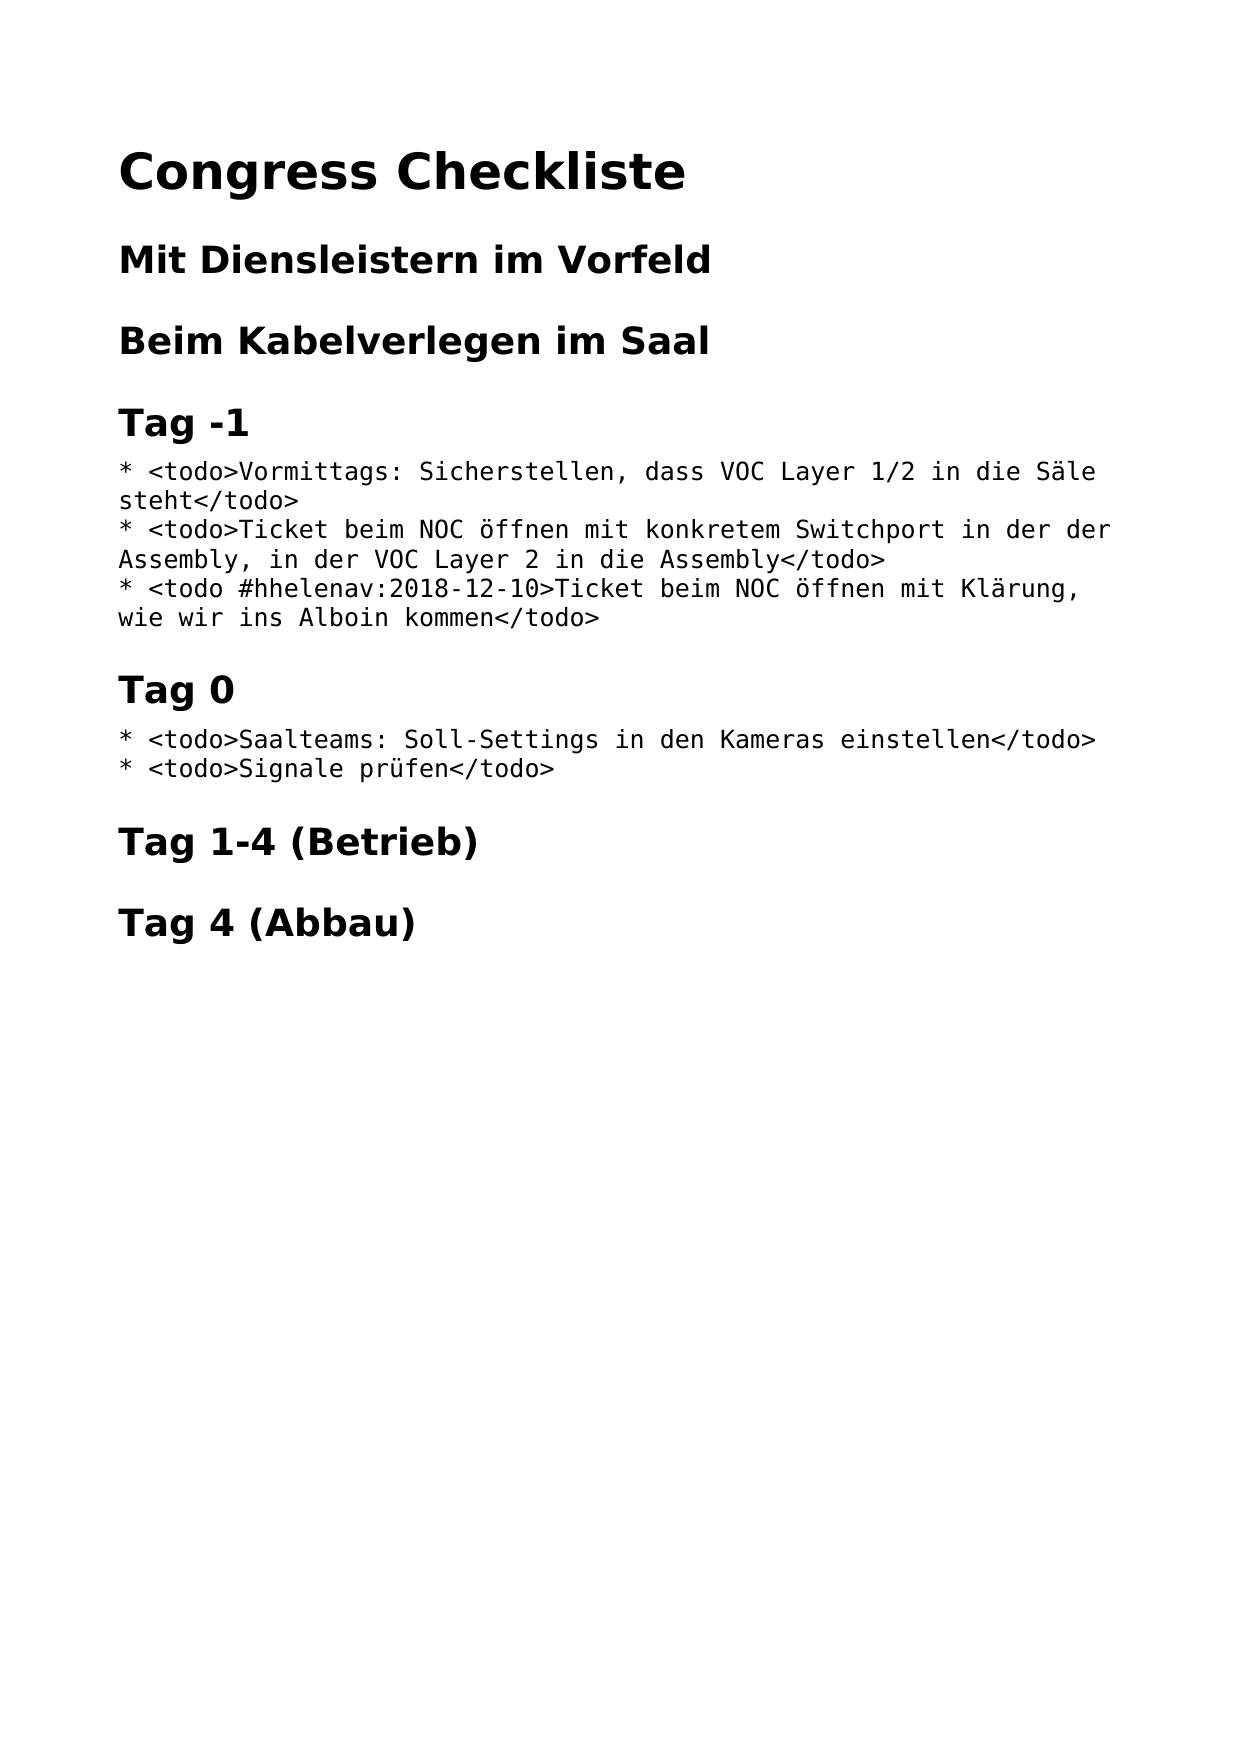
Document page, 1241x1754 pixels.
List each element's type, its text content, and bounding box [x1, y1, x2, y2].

subtitle Tag 4 (Abbau) [118, 901, 1122, 945]
subtitle Tag 1-4 (Betrieb) [118, 820, 1122, 864]
text * <todo>Saalteams: Soll-Settings in den Kameras einstellen</todo> * <todo>Signale prüfen</todo> [118, 725, 1122, 783]
text * <todo>Vormittags: Sicherstellen, dass VOC Layer 1/2 in die Säle steht</todo> * <todo>Ticket beim NOC öffnen mit konkretem Switchport in der der Assembly, in der VOC Layer 2 in die Assembly</todo> * <todo #hhelenav:2018-12-10>Ticket beim NOC öffnen mit Klärung, wie wir ins Alboin kommen</todo> [118, 457, 1122, 632]
subtitle Mit Diensleistern im Vorfeld [118, 239, 1122, 282]
subtitle Beim Kabelverlegen im Saal [118, 320, 1122, 364]
subtitle Tag -1 [118, 401, 1122, 445]
subtitle Tag 0 [118, 669, 1122, 713]
subtitle Congress Checkliste [118, 143, 1122, 201]
